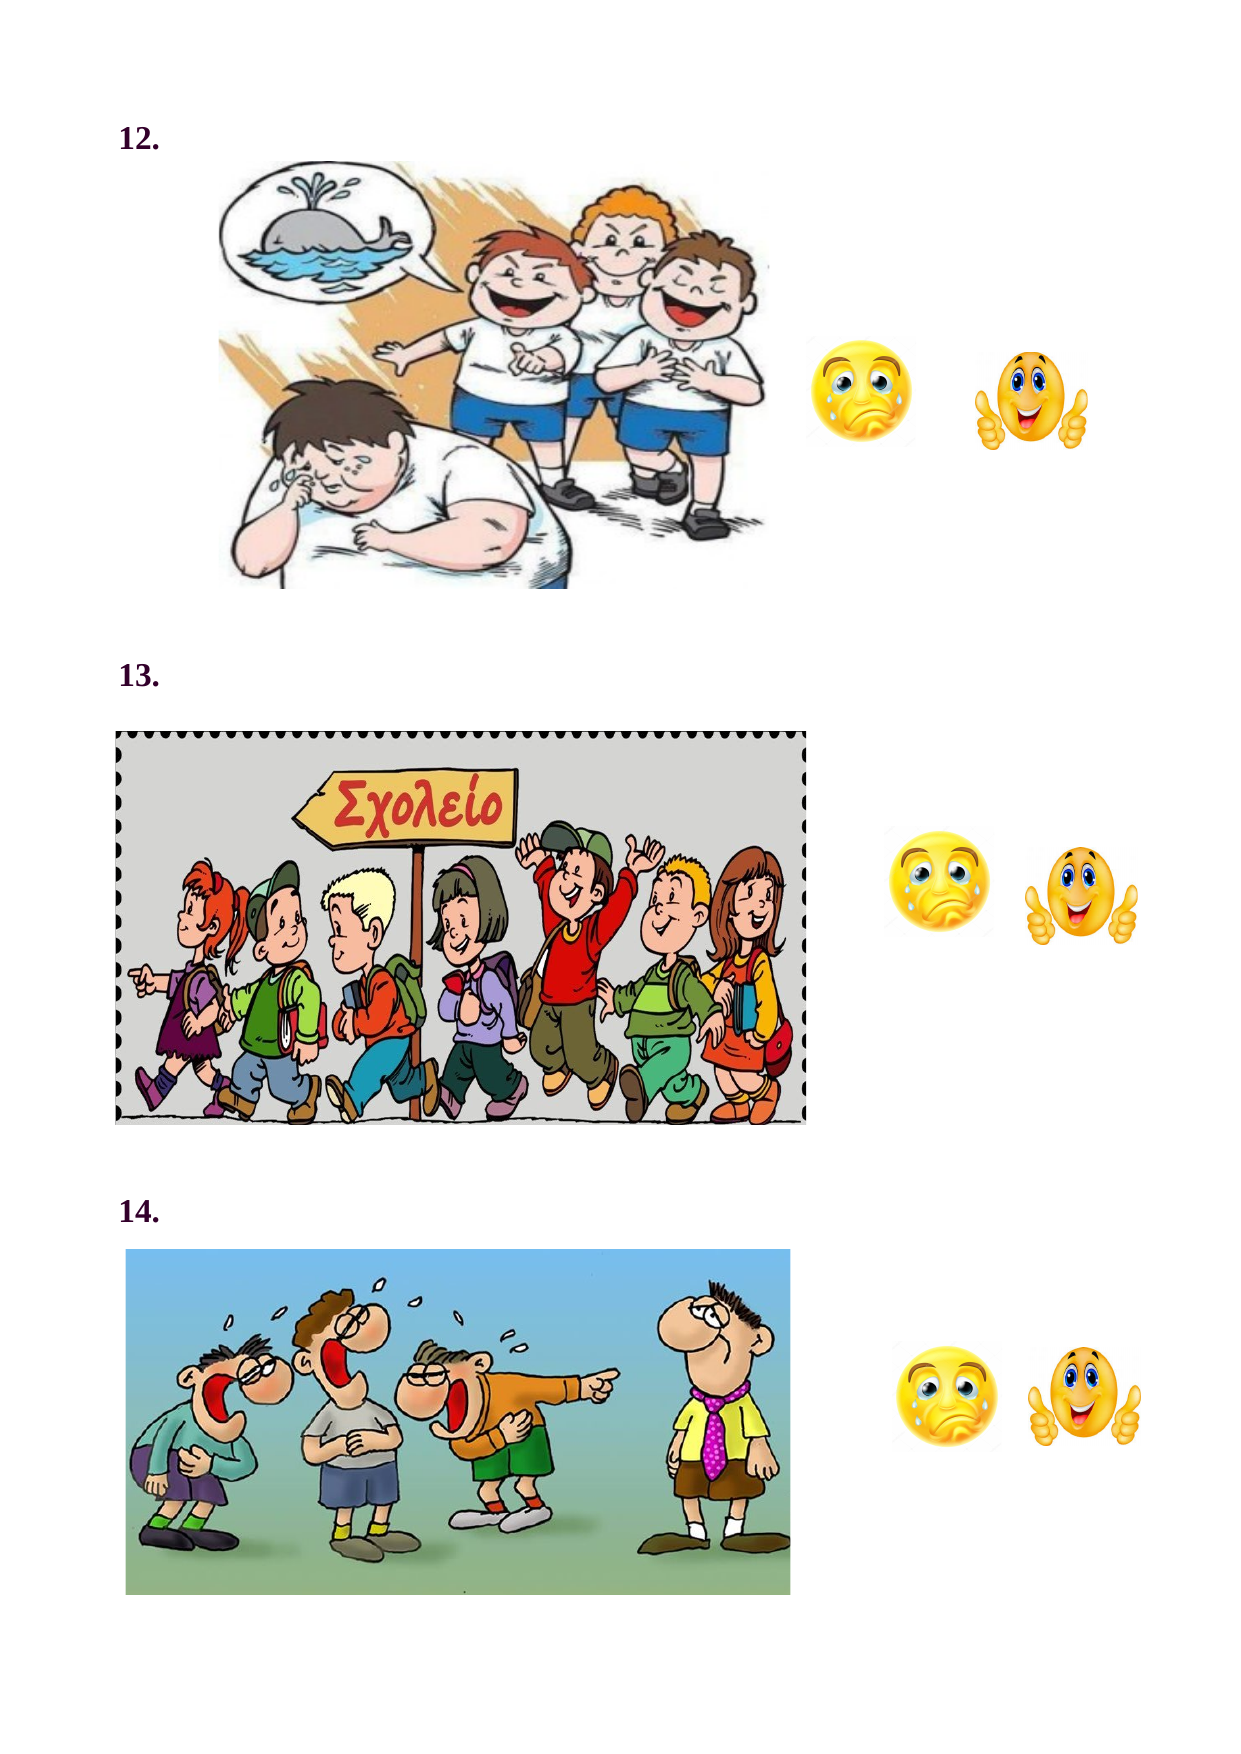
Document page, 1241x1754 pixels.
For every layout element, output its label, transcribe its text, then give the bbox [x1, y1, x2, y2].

picture [975, 352, 1088, 450]
text 13. [118, 655, 1122, 693]
picture [218, 161, 770, 589]
picture [1028, 1347, 1141, 1446]
picture [115, 731, 807, 1125]
text 14. [118, 1191, 1122, 1230]
text 12. [118, 118, 1122, 156]
picture [125, 1249, 791, 1595]
picture [884, 826, 995, 937]
picture [892, 1341, 1003, 1452]
picture [1025, 847, 1138, 945]
picture [806, 336, 917, 447]
